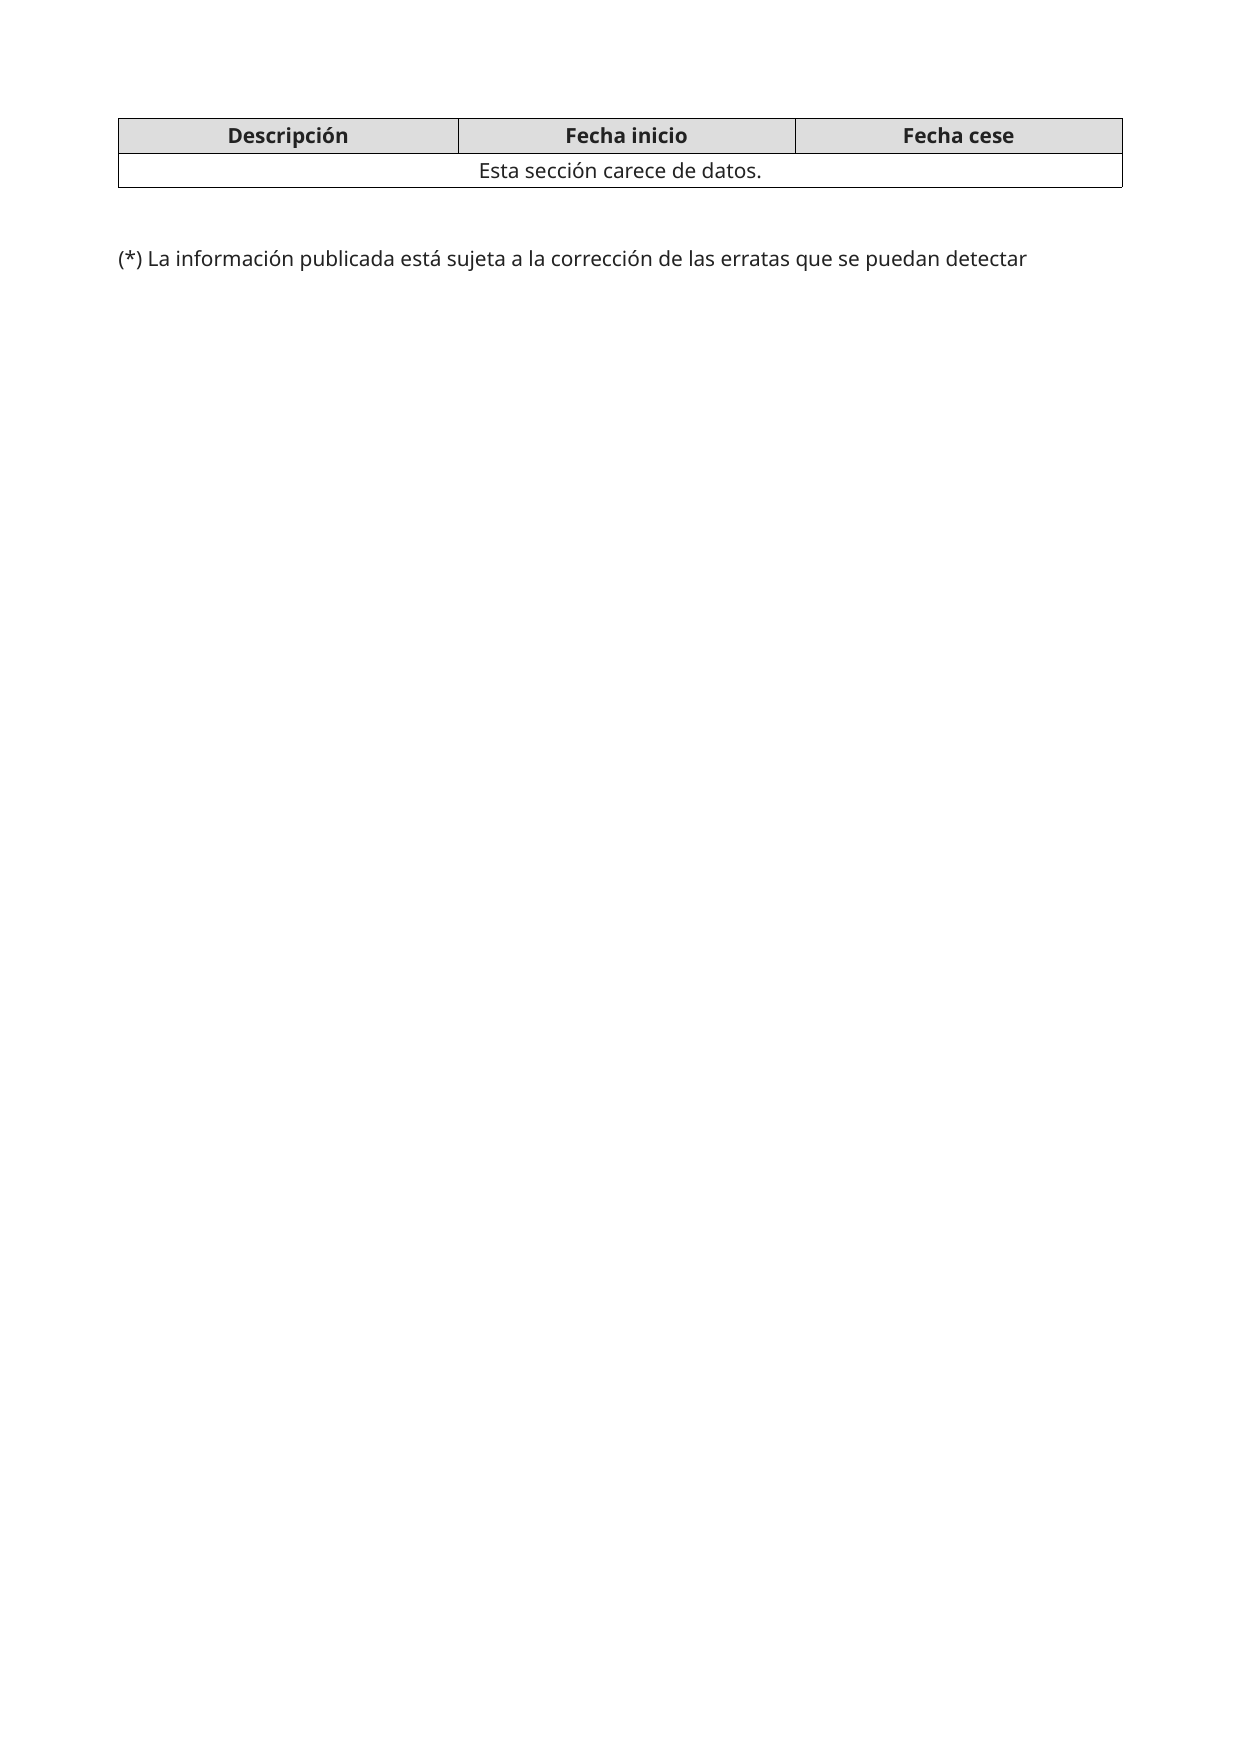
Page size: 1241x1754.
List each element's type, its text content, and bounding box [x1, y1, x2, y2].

table_header Fecha inicio [459, 119, 795, 153]
table_cell Esta sección carece de datos. [119, 154, 1122, 187]
table_header Descripción [119, 119, 458, 153]
text (*) La información publicada está sujeta a la corrección de las erratas que se puedan detectar [118, 244, 1122, 273]
table_header Fecha cese [796, 119, 1122, 153]
